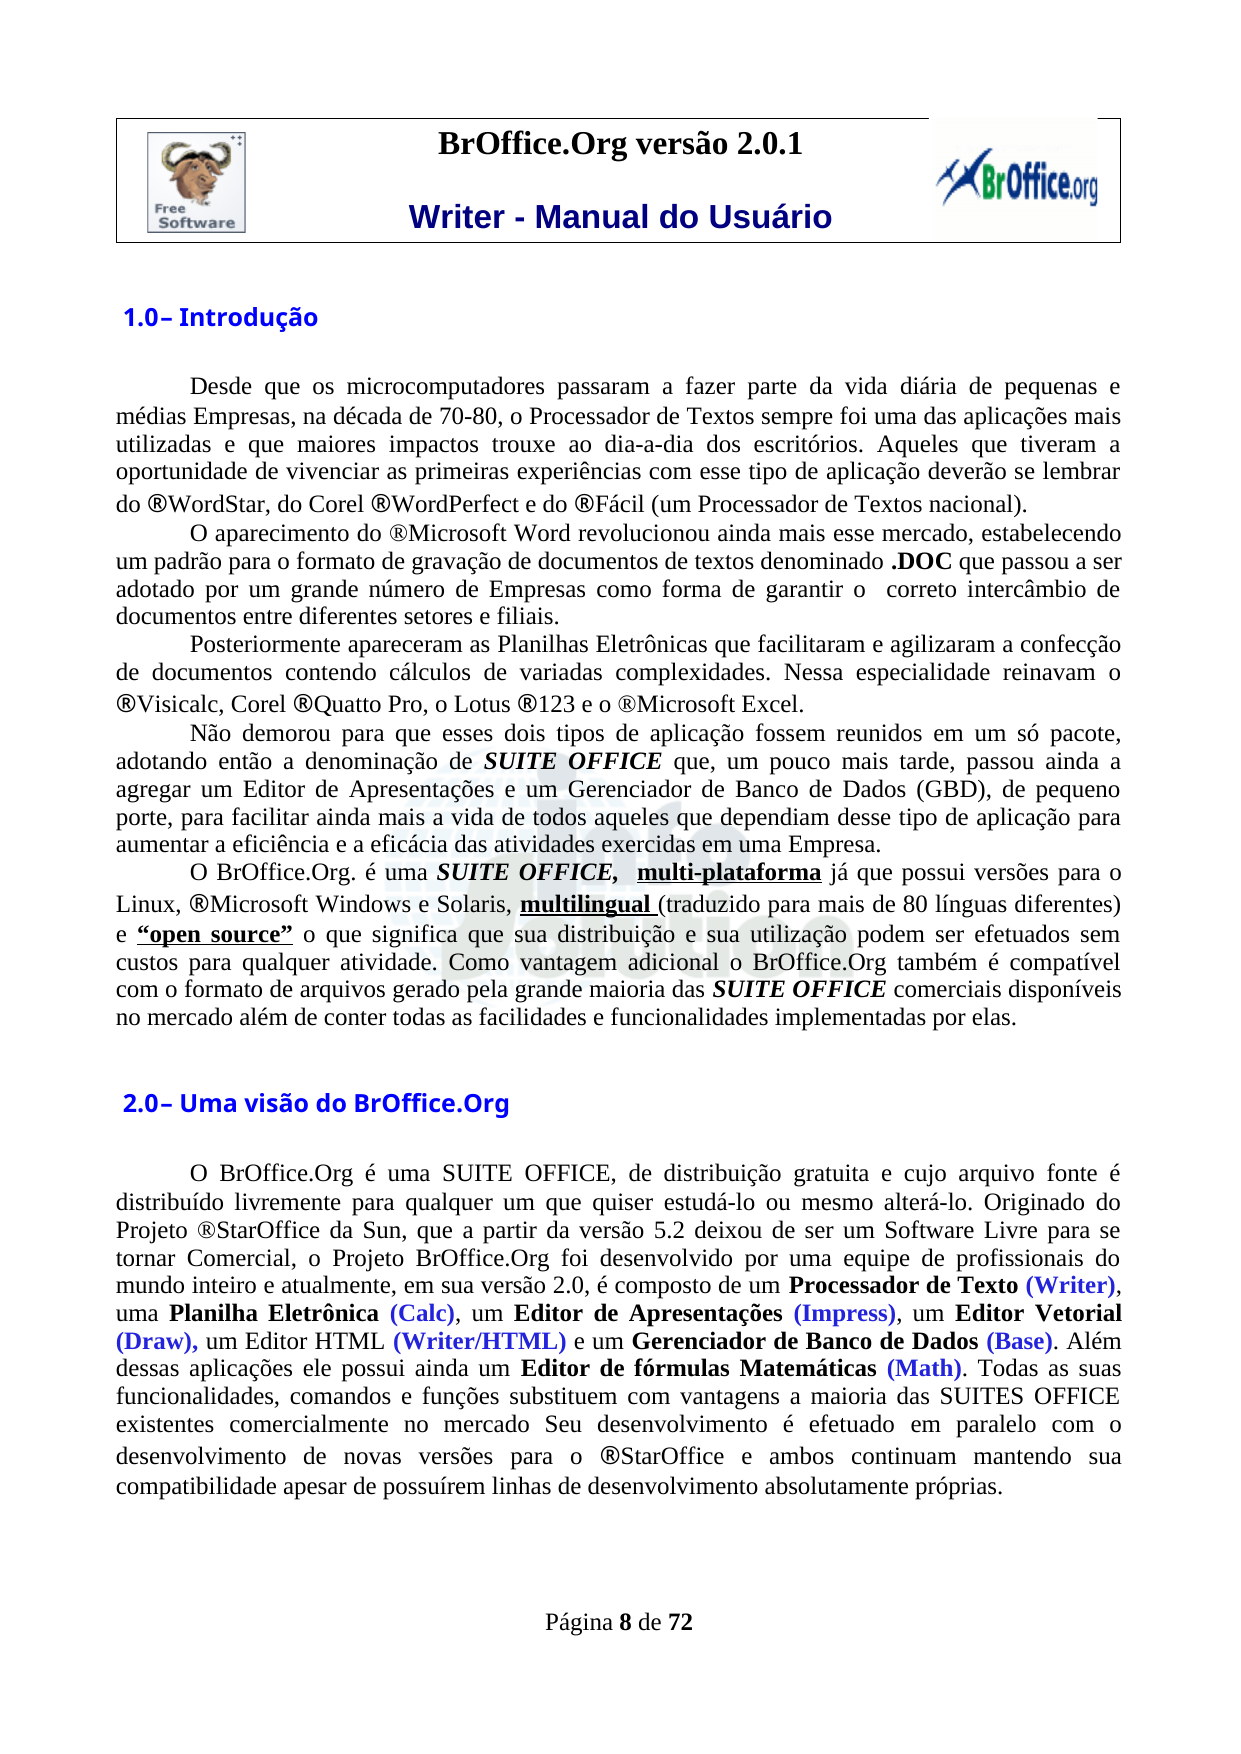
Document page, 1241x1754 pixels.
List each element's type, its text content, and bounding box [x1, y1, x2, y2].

text O BrOffice.Org é uma SUITE OFFICE, de distribuição gratuita e cujo arquivo fonte é distribuído livremente para qualquer um que quiser estudá-lo ou mesmo alterá-lo. Originado do Projeto ®StarOffice da Sun, que a partir da versão 5.2 deixou de ser um Software Livre para se tornar Comercial, o Projeto BrOffice.Org foi desenvolvido por uma equipe de profissionais do mundo inteiro e atualmente, em sua versão 2.0, é composto de um Processador de Texto (Writer), uma Planilha Eletrônica (Calc), um Editor de Apresentações (Impress), um Editor Vetorial (Draw), um Editor HTML (Writer/HTML) e um Gerenciador de Banco de Dados (Base). Além dessas aplicações ele possui ainda um Editor de fórmulas Matemáticas (Math). Todas as suas funcionalidades, comandos e funções substituem com vantagens a maioria das SUITES OFFICE existentes comercialmente no mercado Seu desenvolvimento é efetuado em paralelo com o desenvolvimento de novas versões para o ®StarOffice e ambos continuam mantendo sua compatibilidade apesar de possuírem linhas de desenvolvimento absolutamente próprias. [116, 1154, 1122, 1499]
picture [928, 117, 1098, 241]
text Posteriormente apareceram as Planilhas Eletrônicas que facilitaram e agilizaram a confecção de documentos contendo cálculos de variadas complexidades. Nessa especialidade reinavam o ®Visicalc, Corel ®Quatto Pro, o Lotus ®123 e o ®Microsoft Excel. [116, 630, 1122, 719]
text O aparecimento do ®Microsoft Word revolucionou ainda mais esse mercado, estabelecendo um padrão para o formato de gravação de documentos de textos denominado .DOC que passou a ser adotado por um grande número de Empresas como forma de garantir o correto intercâmbio de documentos entre diferentes setores e filiais. [116, 519, 1122, 630]
picture [147, 132, 246, 233]
subtitle O BrOffice.Org. é uma SUITE OFFICE, multi-plataforma já que possui versões para o Linux, ®Microsoft Windows e Solaris, multilingual (traduzido para mais de 80 línguas diferentes) e “open source” o que significa que sua distribuição e sua utilização podem ser efetuados sem custos para qualquer atividade. Como vantagem adicional o BrOffice.Org também é compatível com o formato de arquivos gerado pela grande maioria das SUITE OFFICE comerciais disponíveis no mercado além de conter todas as facilidades e funcionalidades implementadas por elas. [116, 858, 1122, 1031]
list – Uma visão do BrOffice.Org [123, 1086, 1122, 1120]
subtitle Não demorou para que esses dois tipos de aplicação fossem reunidos em um só pacote, adotando então a denominação de SUITE OFFICE que, um pouco mais tarde, passou ainda a agregar um Editor de Apresentações e um Gerenciador de Banco de Dados (GBD), de pequeno porte, para facilitar ainda mais a vida de todos aqueles que dependiam desse tipo de aplicação para aumentar a eficiência e a eficácia das atividades exercidas em uma Empresa. [116, 719, 1122, 858]
list – Introdução [123, 300, 1122, 334]
text Desde que os microcomputadores passaram a fazer parte da vida diária de pequenas e médias Empresas, na década de 70-80, o Processador de Textos sempre foi uma das aplicações mais utilizadas e que maiores impactos trouxe ao dia-a-dia dos escritórios. Aqueles que tiveram a oportunidade de vivenciar as primeiras experiências com esse tipo de aplicação deverão se lembrar do ®WordStar, do Corel ®WordPerfect e do ®Fácil (um Processador de Textos nacional). [116, 368, 1122, 519]
